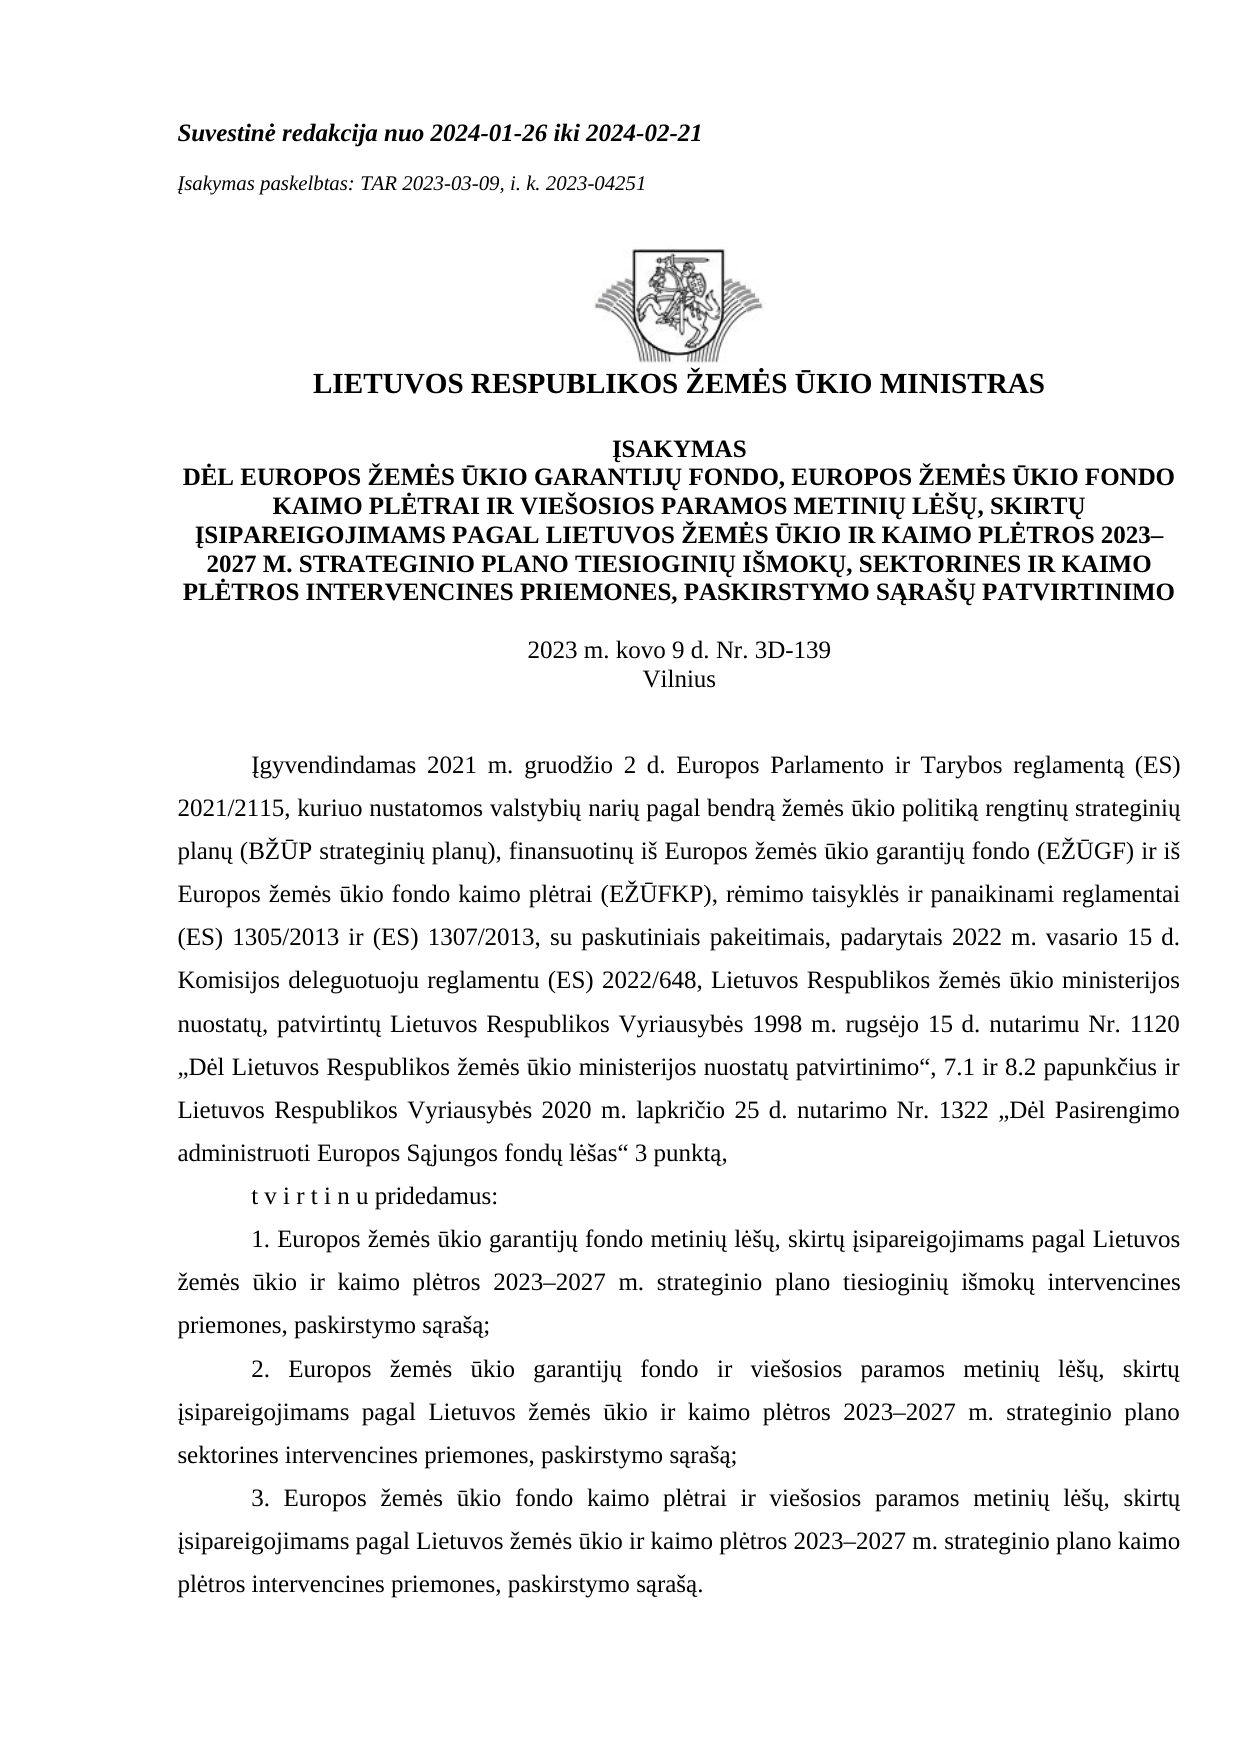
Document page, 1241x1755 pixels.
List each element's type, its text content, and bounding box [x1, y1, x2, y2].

text LIETUVOS RESPUBLIKOS ŽEMĖS ŪKIO MINISTRAS [177, 367, 1181, 400]
text Įsakymas paskelbtas: TAR 2023-03-09, i. k. 2023-04251 [177, 171, 1181, 195]
text 2023 m. kovo 9 d. Nr. 3D-139 [177, 635, 1181, 664]
text 1. Europos žemės ūkio garantijų fondo metinių lėšų, skirtų įsipareigojimams pagal Lietuvos žemės ūkio ir kaimo plėtros 2023–2027 m. strateginio plano tiesioginių išmokų intervencines priemones, paskirstymo sąrašą; [177, 1224, 1181, 1339]
text Vilnius [177, 664, 1181, 692]
text 2. Europos žemės ūkio garantijų fondo ir viešosios paramos metinių lėšų, skirtų įsipareigojimams pagal Lietuvos žemės ūkio ir kaimo plėtros 2023–2027 m. strateginio plano sektorines intervencines priemones, paskirstymo sąrašą; [177, 1354, 1181, 1469]
text 3. Europos žemės ūkio fondo kaimo plėtrai ir viešosios paramos metinių lėšų, skirtų įsipareigojimams pagal Lietuvos žemės ūkio ir kaimo plėtros 2023–2027 m. strateginio plano kaimo plėtros intervencines priemones, paskirstymo sąrašą. [177, 1483, 1181, 1598]
text t v i r t i n u pridedamus: [177, 1181, 1181, 1210]
text DĖL EUROPOS ŽEMĖS ŪKIO GARANTIJŲ FONDO, EUROPOS ŽEMĖS ŪKIO FONDO KAIMO PLĖTRAI IR VIEŠOSIOS PARAMOS METINIŲ LĖŠŲ, SKIRTŲ ĮSIPAREIGOJIMAMS PAGAL LIETUVOS ŽEMĖS ŪKIO IR KAIMO PLĖTROS 2023–2027 M. STRATEGINIO PLANO TIESIOGINIŲ IŠMOKŲ, SEKTORINES IR KAIMO PLĖTROS INTERVENCINES PRIEMONES, PASKIRSTYMO SĄRAŠŲ PATVIRTINIMO [177, 462, 1181, 606]
text ĮSAKYMAS [177, 434, 1181, 462]
text Įgyvendindamas 2021 m. gruodžio 2 d. Europos Parlamento ir Tarybos reglamentą (ES) 2021/2115, kuriuo nustatomos valstybių narių pagal bendrą žemės ūkio politiką rengtinų strateginių planų (BŽŪP strateginių planų), finansuotinų iš Europos žemės ūkio garantijų fondo (EŽŪGF) ir iš Europos žemės ūkio fondo kaimo plėtrai (EŽŪFKP), rėmimo taisyklės ir panaikinami reglamentai (ES) 1305/2013 ir (ES) 1307/2013, su paskutiniais pakeitimais, padarytais 2022 m. vasario 15 d. Komisijos deleguotuoju reglamentu (ES) 2022/648, Lietuvos Respublikos žemės ūkio ministerijos nuostatų, patvirtintų Lietuvos Respublikos Vyriausybės 1998 m. rugsėjo 15 d. nutarimu Nr. 1120 „Dėl Lietuvos Respublikos žemės ūkio ministerijos nuostatų patvirtinimo“, 7.1 ir 8.2 papunkčius ir Lietuvos Respublikos Vyriausybės 2020 m. lapkričio 25 d. nutarimo Nr. 1322 „Dėl Pasirengimo administruoti Europos Sąjungos fondų lėšas“ 3 punktą, [177, 750, 1181, 1167]
text Suvestinė redakcija nuo 2024-01-26 iki 2024-02-21 [177, 118, 1181, 147]
